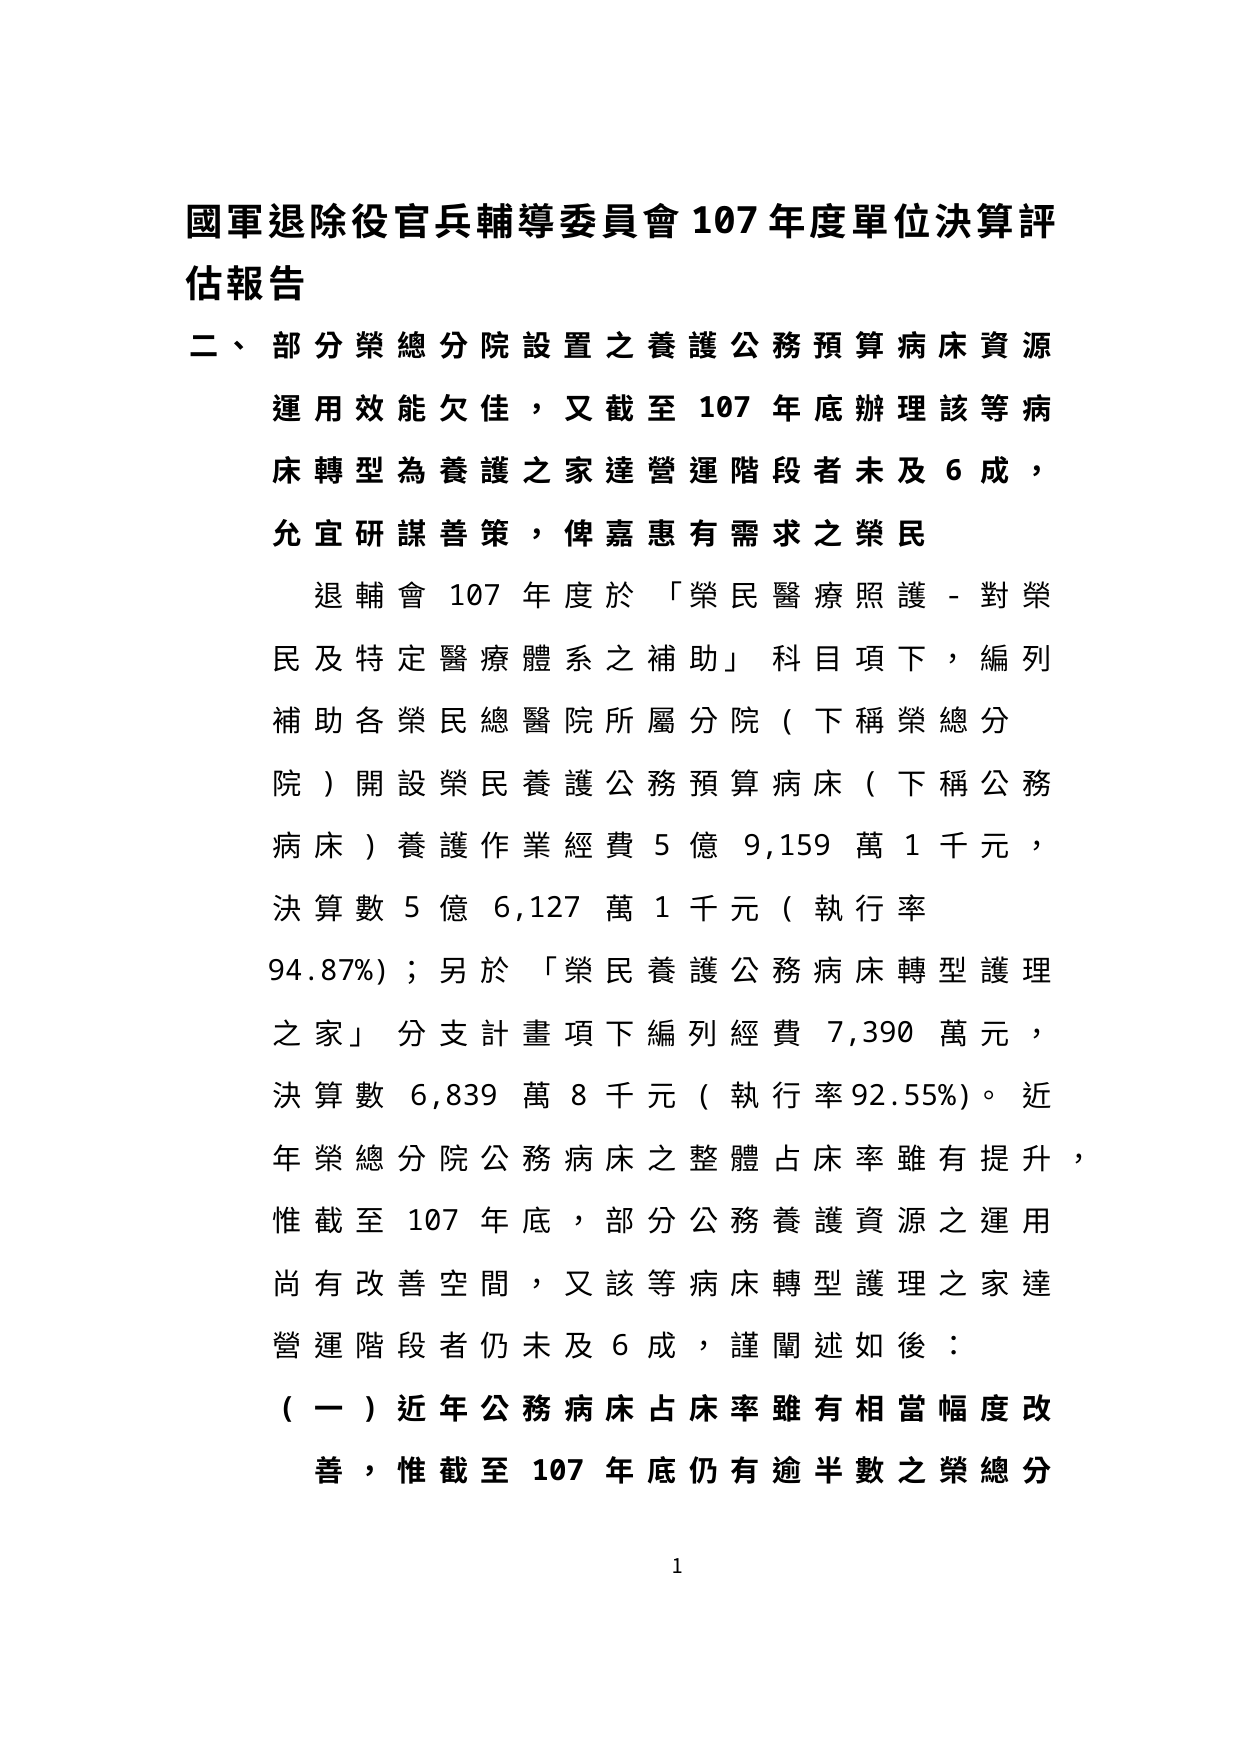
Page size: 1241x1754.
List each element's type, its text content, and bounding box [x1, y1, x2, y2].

text 二、部分榮總分院設置之養護公務預算病床資源運用效能欠佳，又截至107年底辦理該等病床轉型為養護之家達營運階段者未及6成，允宜研謀善策，俾嘉惠有需求之榮民 [183, 302, 1058, 552]
text 國軍退除役官兵輔導委員會107年度單位決算評估報告 [183, 177, 1058, 302]
text 退輔會107年度於「榮民醫療照護-對榮民及特定醫療體系之補助」科目項下，編列補助各榮民總醫院所屬分院(下稱榮總分院)開設榮民養護公務預算病床(下稱公務病床)養護作業經費5億9,159萬1千元，決算數5億6,127萬1千元(執行率94.87%)；另於「榮民養護公務病床轉型護理之家」分支計畫項下編列經費7,390萬元，決算數6,839萬8千元(執行率92.55%)。近年榮總分院公務病床之整體占床率雖有提升，惟截至107年底，部分公務養護資源之運用尚有改善空間，又該等病床轉型護理之家達營運階段者仍未及6成，謹闡述如後： [242, 552, 1058, 1365]
text (一)近年公務病床占床率雖有相當幅度改善，惟截至107年底仍有逾半數之榮總分 [242, 1365, 1058, 1490]
